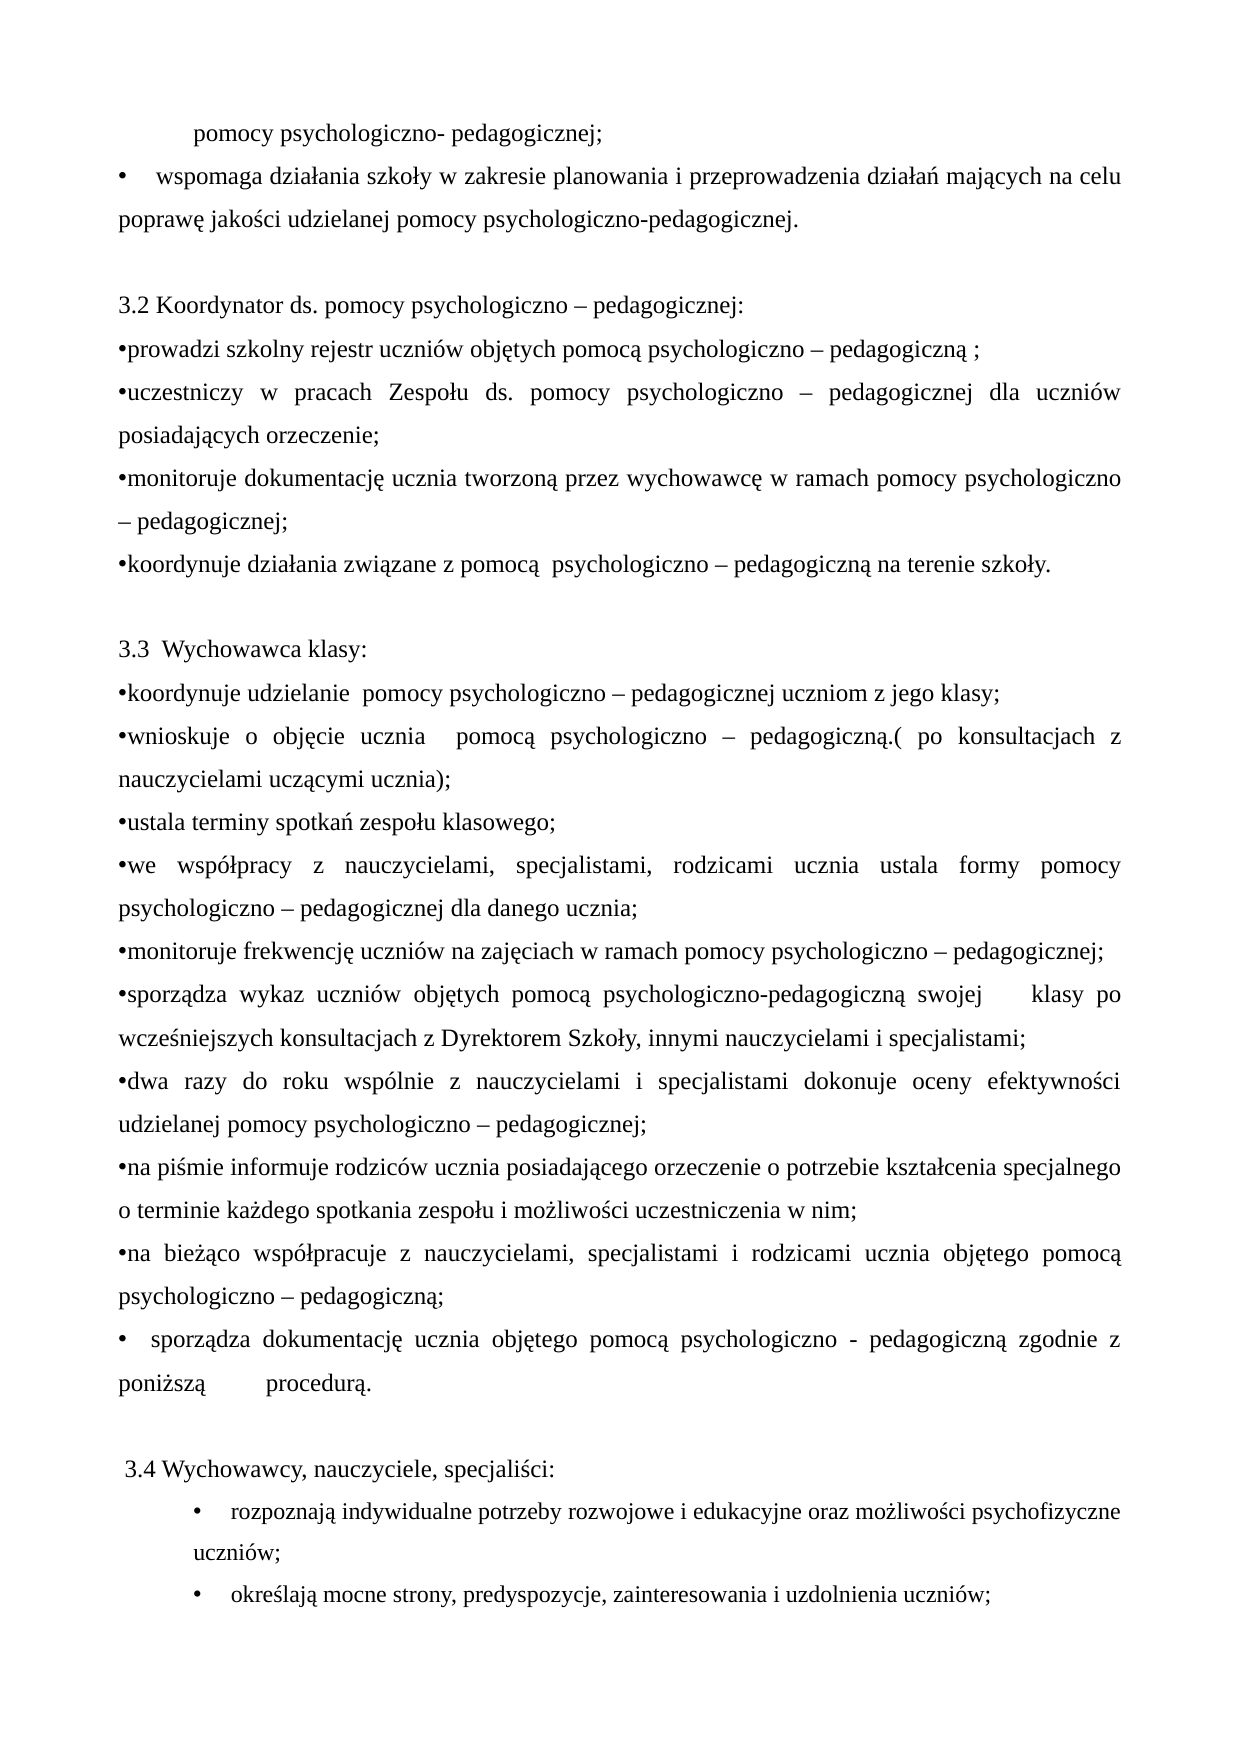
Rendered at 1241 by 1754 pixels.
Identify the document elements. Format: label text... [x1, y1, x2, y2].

list na bieżąco współpracuje z nauczycielami, specjalistami i rodzicami ucznia objętego pomocą psychologiczno – pedagogiczną; [118, 1238, 1122, 1310]
list dwa razy do roku wspólnie z nauczycielami i specjalistami dokonuje oceny efektywności udzielanej pomocy psychologiczno – pedagogicznej; [118, 1066, 1122, 1138]
list uczestniczy w pracach Zespołu ds. pomocy psychologiczno – pedagogicznej dla uczniów posiadających orzeczenie; [118, 377, 1122, 449]
list wspomaga działania szkoły w zakresie planowania i przeprowadzenia działań mających na celu poprawę jakości udzielanej pomocy psychologiczno-pedagogicznej. [81, 161, 1122, 233]
list wnioskuje o objęcie ucznia pomocą psychologiczno – pedagogiczną.( po konsultacjach z nauczycielami uczącymi ucznia); [118, 721, 1122, 793]
list rozpoznają indywidualne potrzeby rozwojowe i edukacyjne oraz możliwości psychofizyczne uczniów; [156, 1497, 1122, 1566]
list na piśmie informuje rodziców ucznia posiadającego orzeczenie o potrzebie kształcenia specjalnego o terminie każdego spotkania zespołu i możliwości uczestniczenia w nim; [118, 1152, 1122, 1224]
list sporządza wykaz uczniów objętych pomocą psychologiczno-pedagogiczną swojej klasy po wcześniejszych konsultacjach z Dyrektorem Szkoły, innymi nauczycielami i specjalistami; [118, 979, 1122, 1051]
list koordynuje działania związane z pomocą psychologiczno – pedagogiczną na terenie szkoły. [118, 549, 1122, 578]
list pomocy psychologiczno- pedagogicznej; [156, 118, 1122, 147]
list sporządza dokumentację ucznia objętego pomocą psychologiczno - pedagogiczną zgodnie z poniższą procedurą. [118, 1324, 1122, 1396]
text 3.3 Wychowawca klasy: [118, 634, 1122, 663]
text 3.4 Wychowawcy, nauczyciele, specjaliści: [118, 1454, 1122, 1483]
list monitoruje dokumentację ucznia tworzoną przez wychowawcę w ramach pomocy psychologiczno – pedagogicznej; [118, 463, 1122, 535]
list koordynuje udzielanie pomocy psychologiczno – pedagogicznej uczniom z jego klasy; [118, 678, 1122, 706]
list monitoruje frekwencję uczniów na zajęciach w ramach pomocy psychologiczno – pedagogicznej; [118, 936, 1122, 965]
list określają mocne strony, predyspozycje, zainteresowania i uzdolnienia uczniów; [156, 1580, 1122, 1607]
list ustala terminy spotkań zespołu klasowego; [118, 807, 1122, 836]
list we współpracy z nauczycielami, specjalistami, rodzicami ucznia ustala formy pomocy psychologiczno – pedagogicznej dla danego ucznia; [118, 850, 1122, 922]
list prowadzi szkolny rejestr uczniów objętych pomocą psychologiczno – pedagogiczną ; [118, 334, 1122, 362]
text 3.2 Koordynator ds. pomocy psychologiczno – pedagogicznej: [118, 291, 1122, 319]
